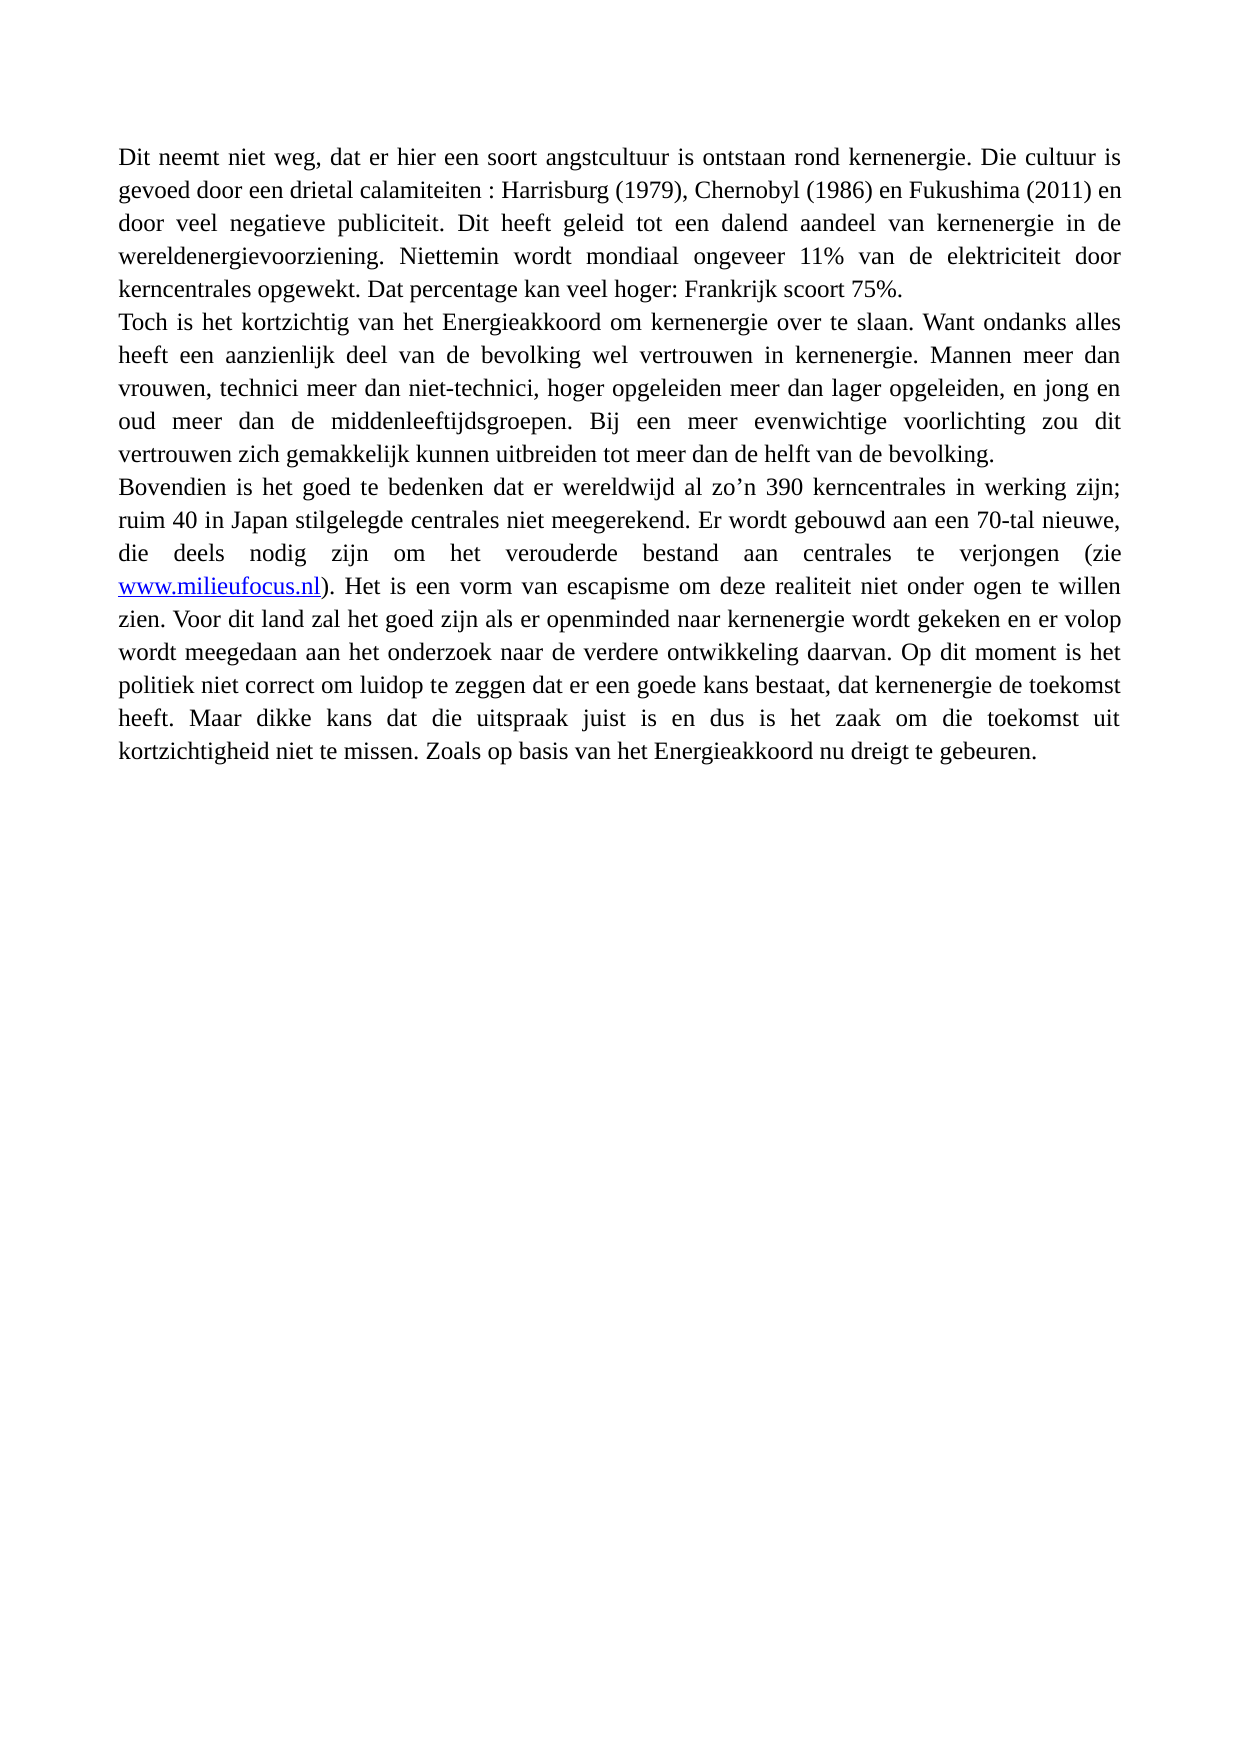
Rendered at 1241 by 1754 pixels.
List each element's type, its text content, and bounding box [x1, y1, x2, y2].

text Toch is het kortzichtig van het Energieakkoord om kernenergie over te slaan. Want ondanks alles heeft een aanzienlijk deel van de bevolking wel vertrouwen in kernenergie. Mannen meer dan vrouwen, technici meer dan niet-technici, hoger opgeleiden meer dan lager opgeleiden, en jong en oud meer dan de middenleeftijdsgroepen. Bij een meer evenwichtige voorlichting zou dit vertrouwen zich gemakkelijk kunnen uitbreiden tot meer dan de helft van de bevolking. [118, 307, 1122, 468]
text Dit neemt niet weg, dat er hier een soort angstcultuur is ontstaan rond kernenergie. Die cultuur is gevoed door een drietal calamiteiten : Harrisburg (1979), Chernobyl (1986) en Fukushima (2011) en door veel negatieve publiciteit. Dit heeft geleid tot een dalend aandeel van kernenergie in de wereldenergievoorziening. Niettemin wordt mondiaal ongeveer 11% van de elektriciteit door kerncentrales opgewekt. Dat percentage kan veel hoger: Frankrijk scoort 75%. [118, 142, 1122, 303]
text Bovendien is het goed te bedenken dat er wereldwijd al zo’n 390 kerncentrales in werking zijn; ruim 40 in Japan stilgelegde centrales niet meegerekend. Er wordt gebouwd aan een 70-tal nieuwe, die deels nodig zijn om het verouderde bestand aan centrales te verjongen (zie www.milieufocus.nl). Het is een vorm van escapisme om deze realiteit niet onder ogen te willen zien. Voor dit land zal het goed zijn als er openminded naar kernenergie wordt gekeken en er volop wordt meegedaan aan het onderzoek naar de verdere ontwikkeling daarvan. Op dit moment is het politiek niet correct om luidop te zeggen dat er een goede kans bestaat, dat kernenergie de toekomst heeft. Maar dikke kans dat die uitspraak juist is en dus is het zaak om die toekomst uit kortzichtigheid niet te missen. Zoals op basis van het Energieakkoord nu dreigt te gebeuren. [118, 472, 1122, 765]
